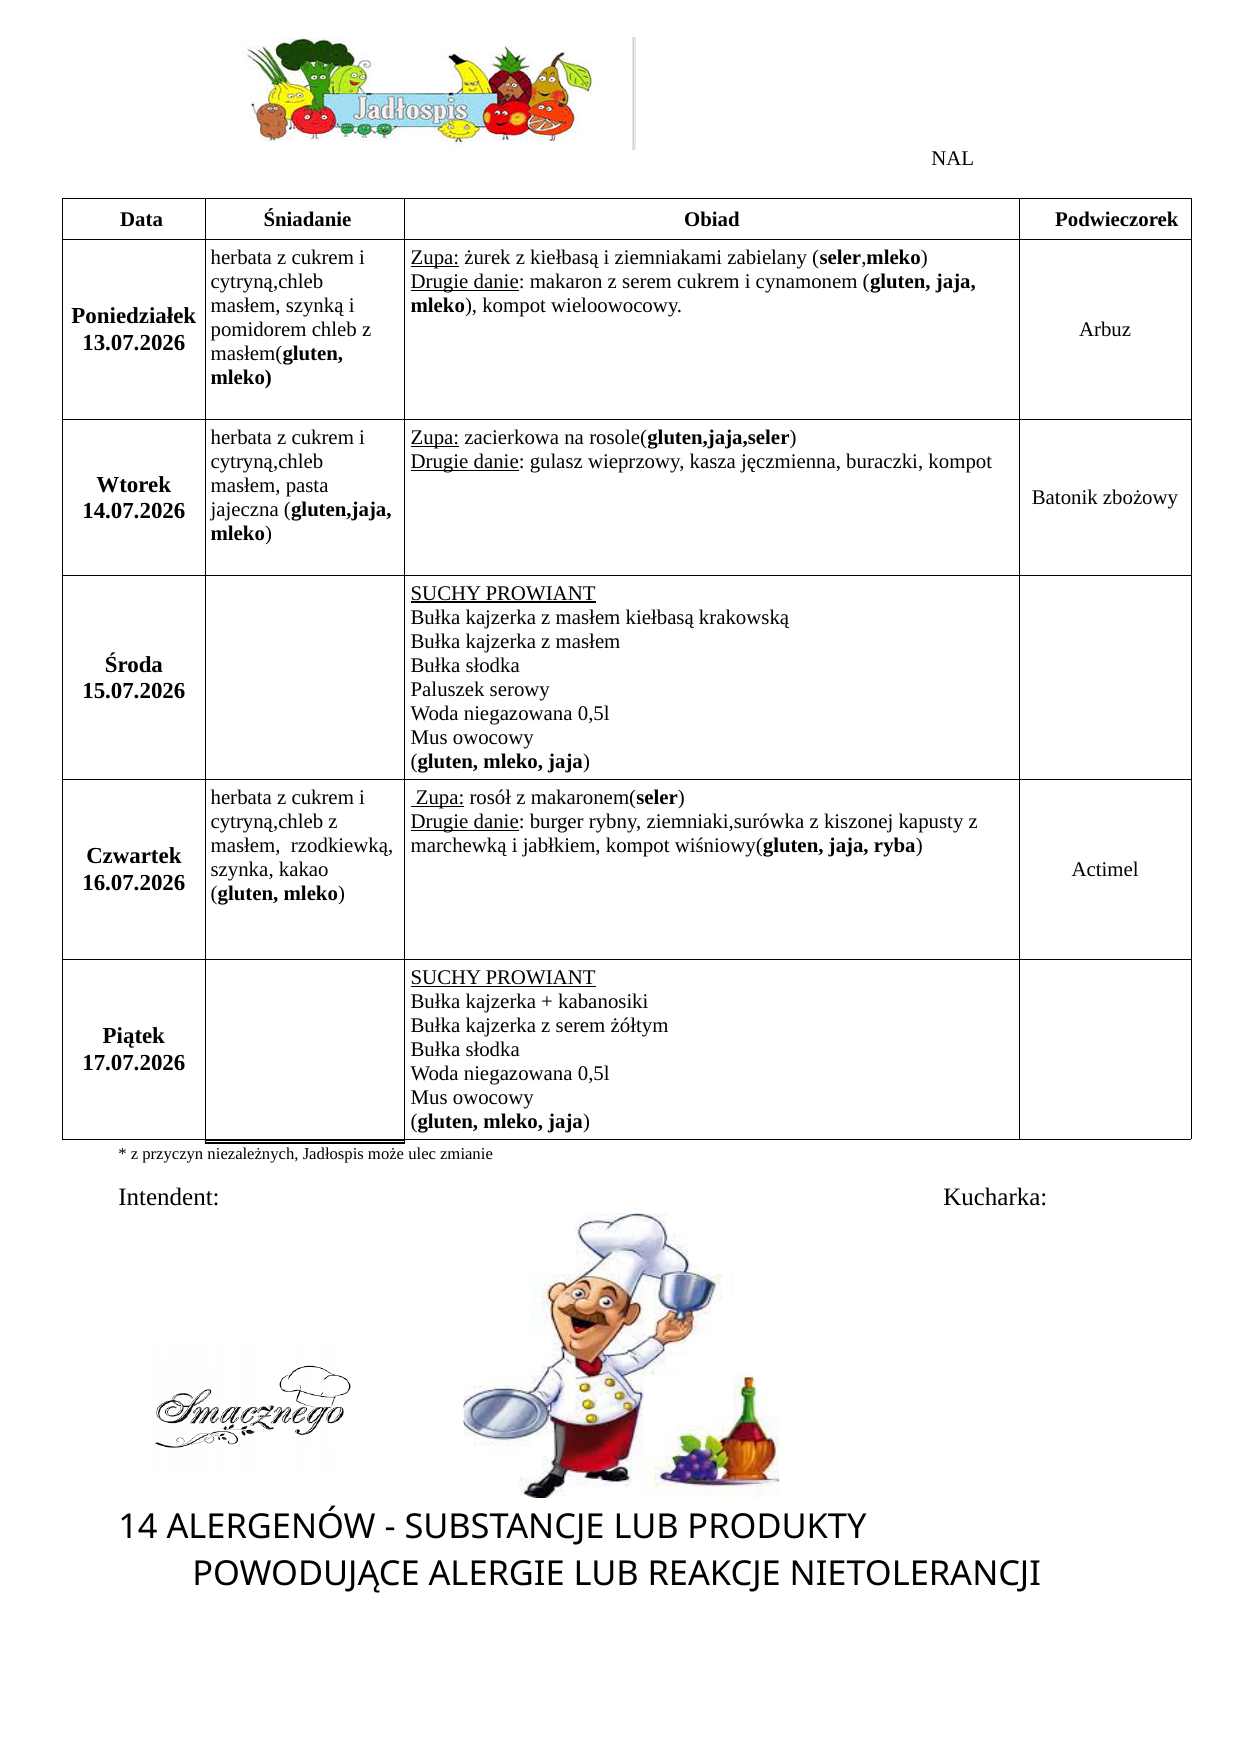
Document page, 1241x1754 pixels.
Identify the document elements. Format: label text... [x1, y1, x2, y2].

text * z przyczyn niezależnych, Jadłospis może ulec zmianie [118, 1144, 1122, 1163]
text Intendent: Kucharka: [118, 1182, 1122, 1240]
table_cell [1020, 576, 1191, 779]
table_cell Poniedziałek 13.07.2026 [63, 240, 205, 419]
table_cell Środa 15.07.2026 [63, 576, 205, 779]
table_cell Zupa: żurek z kiełbasą i ziemniakami zabielany (seler,mleko) Drugie danie: makaron z serem cukrem i cynamonem (gluten, jaja, mleko), kompot wieloowocowy. [405, 240, 1019, 419]
table_cell Piątek 17.07.2026 [63, 960, 205, 1139]
table_cell SUCHY PROWIANT Bułka kajzerka z masłem kiełbasą krakowską Bułka kajzerka z masłem Bułka słodka Paluszek serowy Woda niegazowana 0,5l Mus owocowy (gluten, mleko, jaja) [405, 576, 1019, 779]
table_cell [206, 960, 404, 1139]
text 14 ALERGENÓW - SUBSTANCJE LUB PRODUKTY POWODUJĄCE ALERGIE LUB REAKCJE NIETOLERANCJI [118, 1501, 1122, 1595]
table_cell Wtorek 14.07.2026 [63, 420, 205, 575]
table_header Data [63, 199, 205, 239]
table_cell Czwartek 16.07.2026 [63, 780, 205, 959]
picture [194, 37, 636, 150]
table_header Obiad [405, 199, 1019, 239]
text NAL [118, 69, 1122, 174]
table_cell Batonik zbożowy [1020, 420, 1191, 575]
table_cell [206, 576, 404, 779]
table_cell Actimel [1020, 780, 1191, 959]
picture [463, 1213, 780, 1498]
table_cell Zupa: rosół z makaronem(seler) Drugie danie: burger rybny, ziemniaki,surówka z kiszonej kapusty z marchewką i jabłkiem, kompot wiśniowy(gluten, jaja, ryba) [405, 780, 1019, 959]
table_header Podwieczorek [1020, 199, 1191, 239]
table_cell SUCHY PROWIANT Bułka kajzerka + kabanosiki Bułka kajzerka z serem żółtym Bułka słodka Woda niegazowana 0,5l Mus owocowy (gluten, mleko, jaja) [405, 960, 1019, 1139]
table_cell Arbuz [1020, 240, 1191, 419]
table_cell herbata z cukrem i cytryną,chleb masłem, pasta jajeczna (gluten,jaja, mleko) [206, 420, 404, 575]
table_header Śniadanie [206, 199, 404, 239]
table_cell herbata z cukrem i cytryną,chleb z masłem, rzodkiewką, szynka, kakao (gluten, mleko) [206, 780, 404, 959]
table_cell herbata z cukrem i cytryną,chleb masłem, szynką i pomidorem chleb z masłem(gluten, mleko) [206, 240, 404, 419]
table_cell [1020, 960, 1191, 1139]
picture [149, 1342, 355, 1471]
table_cell Zupa: zacierkowa na rosole(gluten,jaja,seler) Drugie danie: gulasz wieprzowy, kasza jęczmienna, buraczki, kompot [405, 420, 1019, 575]
